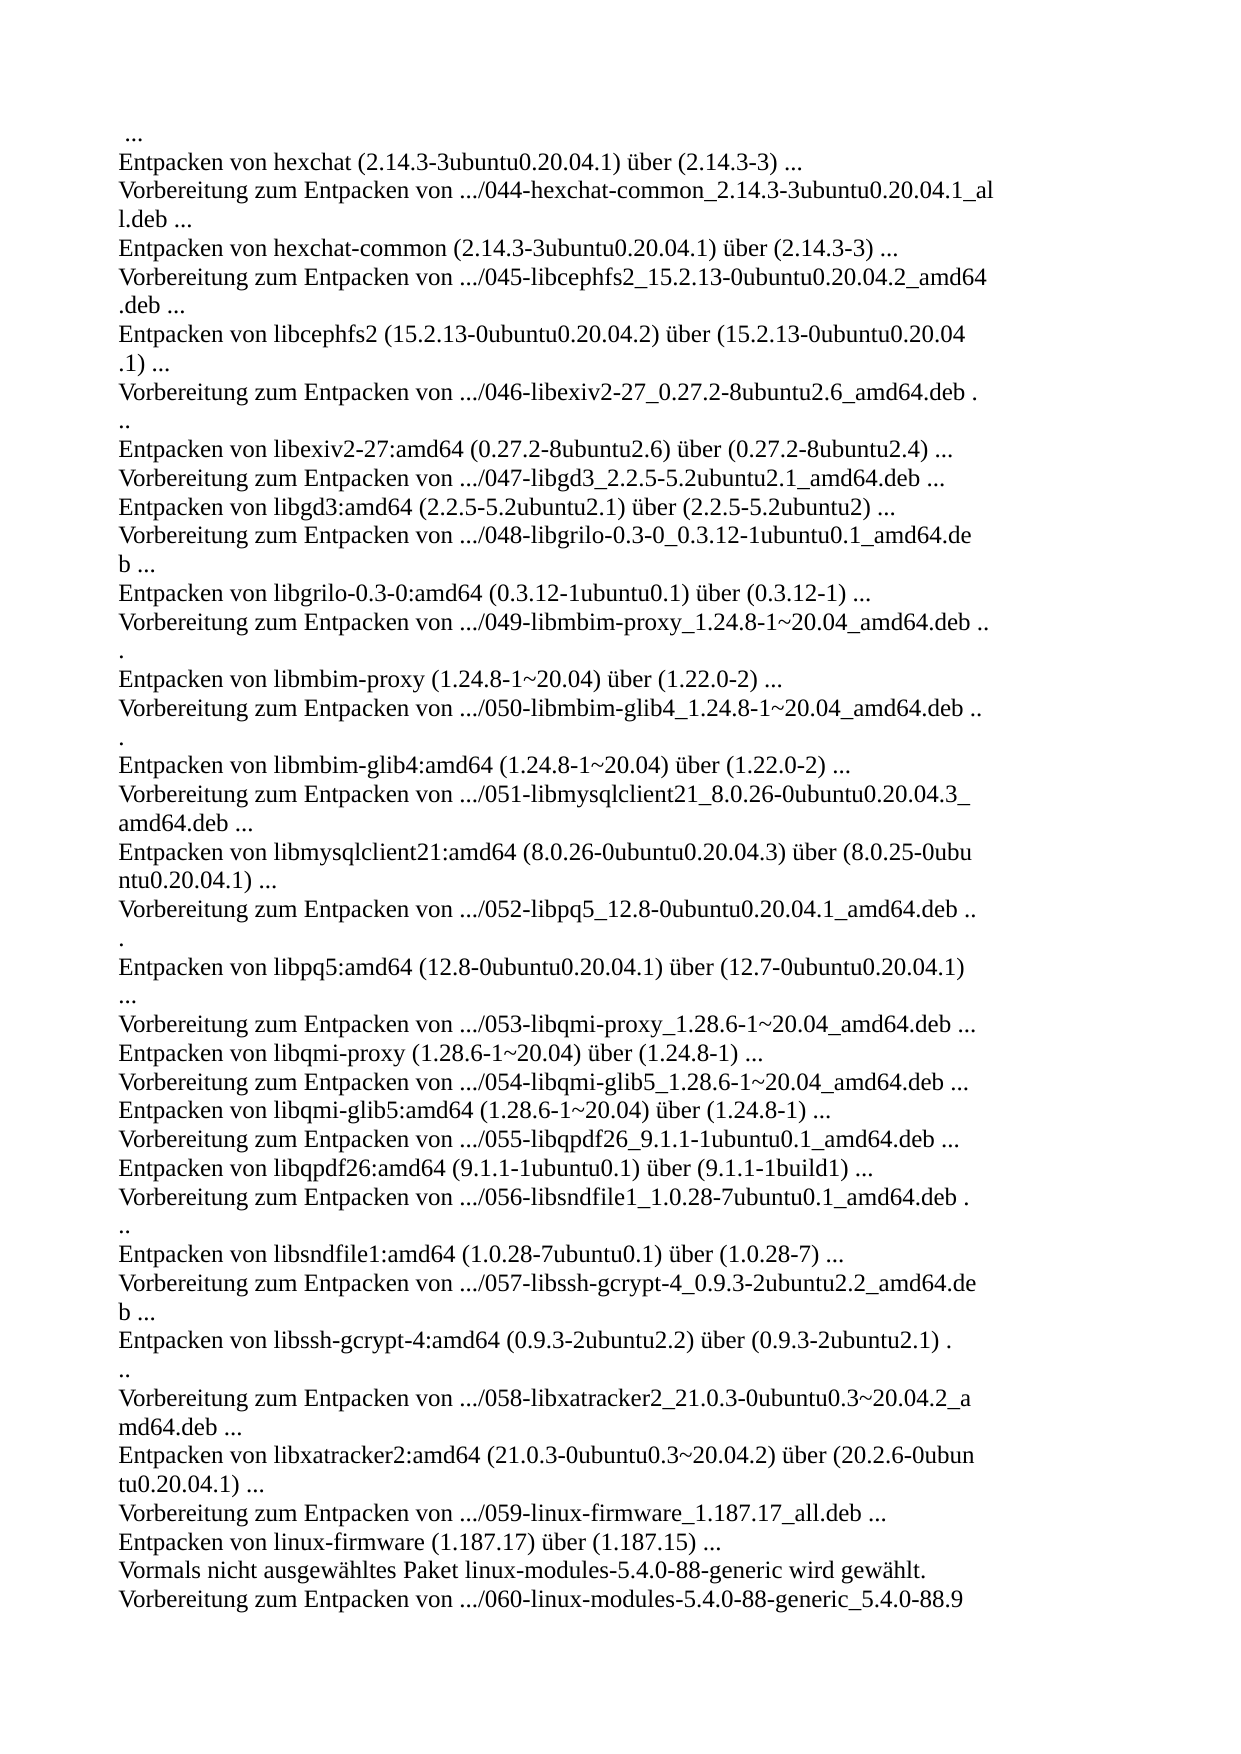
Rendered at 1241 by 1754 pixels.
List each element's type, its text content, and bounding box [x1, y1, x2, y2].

text Entpacken von libgrilo-0.3-0:amd64 (0.3.12-1ubuntu0.1) über (0.3.12-1) ... [118, 578, 1122, 607]
text Vorbereitung zum Entpacken von .../058-libxatracker2_21.0.3-0ubuntu0.3~20.04.2_a [118, 1383, 1122, 1412]
text Entpacken von libexiv2-27:amd64 (0.27.2-8ubuntu2.6) über (0.27.2-8ubuntu2.4) ... [118, 434, 1122, 463]
text Entpacken von libpq5:amd64 (12.8-0ubuntu0.20.04.1) über (12.7-0ubuntu0.20.04.1) [118, 952, 1122, 981]
text Vorbereitung zum Entpacken von .../059-linux-firmware_1.187.17_all.deb ... [118, 1498, 1122, 1527]
text Vormals nicht ausgewähltes Paket linux-modules-5.4.0-88-generic wird gewählt. [118, 1556, 1122, 1584]
text b ... [118, 549, 1122, 578]
text . [118, 923, 1122, 952]
text Entpacken von libssh-gcrypt-4:amd64 (0.9.3-2ubuntu2.2) über (0.9.3-2ubuntu2.1) . [118, 1326, 1122, 1354]
text Vorbereitung zum Entpacken von .../045-libcephfs2_15.2.13-0ubuntu0.20.04.2_amd64 [118, 262, 1122, 291]
text Entpacken von libmysqlclient21:amd64 (8.0.26-0ubuntu0.20.04.3) über (8.0.25-0ubu [118, 837, 1122, 866]
text . [118, 722, 1122, 751]
text Entpacken von libqpdf26:amd64 (9.1.1-1ubuntu0.1) über (9.1.1-1build1) ... [118, 1153, 1122, 1182]
text .. [118, 1354, 1122, 1383]
text Entpacken von hexchat (2.14.3-3ubuntu0.20.04.1) über (2.14.3-3) ... [118, 147, 1122, 176]
text .. [118, 1211, 1122, 1239]
text Entpacken von libsndfile1:amd64 (1.0.28-7ubuntu0.1) über (1.0.28-7) ... [118, 1239, 1122, 1268]
text Vorbereitung zum Entpacken von .../053-libqmi-proxy_1.28.6-1~20.04_amd64.deb ... [118, 1009, 1122, 1038]
text Vorbereitung zum Entpacken von .../060-linux-modules-5.4.0-88-generic_5.4.0-88.9 [118, 1584, 1122, 1613]
text Vorbereitung zum Entpacken von .../052-libpq5_12.8-0ubuntu0.20.04.1_amd64.deb .. [118, 894, 1122, 923]
text Entpacken von libmbim-glib4:amd64 (1.24.8-1~20.04) über (1.22.0-2) ... [118, 751, 1122, 779]
text Entpacken von libgd3:amd64 (2.2.5-5.2ubuntu2.1) über (2.2.5-5.2ubuntu2) ... [118, 492, 1122, 521]
text Vorbereitung zum Entpacken von .../047-libgd3_2.2.5-5.2ubuntu2.1_amd64.deb ... [118, 463, 1122, 492]
text b ... [118, 1297, 1122, 1326]
text md64.deb ... [118, 1412, 1122, 1441]
text Vorbereitung zum Entpacken von .../049-libmbim-proxy_1.24.8-1~20.04_amd64.deb .. [118, 607, 1122, 636]
text Vorbereitung zum Entpacken von .../050-libmbim-glib4_1.24.8-1~20.04_amd64.deb .. [118, 693, 1122, 722]
text Entpacken von libqmi-glib5:amd64 (1.28.6-1~20.04) über (1.24.8-1) ... [118, 1096, 1122, 1124]
text Vorbereitung zum Entpacken von .../057-libssh-gcrypt-4_0.9.3-2ubuntu2.2_amd64.de [118, 1268, 1122, 1297]
text ... [118, 118, 1122, 147]
text Vorbereitung zum Entpacken von .../056-libsndfile1_1.0.28-7ubuntu0.1_amd64.deb . [118, 1182, 1122, 1211]
text Entpacken von libmbim-proxy (1.24.8-1~20.04) über (1.22.0-2) ... [118, 664, 1122, 693]
text Entpacken von libcephfs2 (15.2.13-0ubuntu0.20.04.2) über (15.2.13-0ubuntu0.20.04 [118, 319, 1122, 348]
text Entpacken von linux-firmware (1.187.17) über (1.187.15) ... [118, 1527, 1122, 1556]
text .. [118, 406, 1122, 434]
text amd64.deb ... [118, 808, 1122, 837]
text Entpacken von libxatracker2:amd64 (21.0.3-0ubuntu0.3~20.04.2) über (20.2.6-0ubun [118, 1441, 1122, 1469]
text Vorbereitung zum Entpacken von .../051-libmysqlclient21_8.0.26-0ubuntu0.20.04.3_ [118, 779, 1122, 808]
text Vorbereitung zum Entpacken von .../046-libexiv2-27_0.27.2-8ubuntu2.6_amd64.deb . [118, 377, 1122, 406]
text Entpacken von hexchat-common (2.14.3-3ubuntu0.20.04.1) über (2.14.3-3) ... [118, 233, 1122, 262]
text l.deb ... [118, 204, 1122, 233]
text Entpacken von libqmi-proxy (1.28.6-1~20.04) über (1.24.8-1) ... [118, 1038, 1122, 1067]
text Vorbereitung zum Entpacken von .../055-libqpdf26_9.1.1-1ubuntu0.1_amd64.deb ... [118, 1124, 1122, 1153]
text Vorbereitung zum Entpacken von .../048-libgrilo-0.3-0_0.3.12-1ubuntu0.1_amd64.de [118, 521, 1122, 549]
text ... [118, 981, 1122, 1009]
text Vorbereitung zum Entpacken von .../044-hexchat-common_2.14.3-3ubuntu0.20.04.1_al [118, 176, 1122, 204]
text .deb ... [118, 291, 1122, 319]
text .1) ... [118, 348, 1122, 377]
text tu0.20.04.1) ... [118, 1469, 1122, 1498]
text . [118, 636, 1122, 664]
text Vorbereitung zum Entpacken von .../054-libqmi-glib5_1.28.6-1~20.04_amd64.deb ... [118, 1067, 1122, 1096]
text ntu0.20.04.1) ... [118, 866, 1122, 894]
